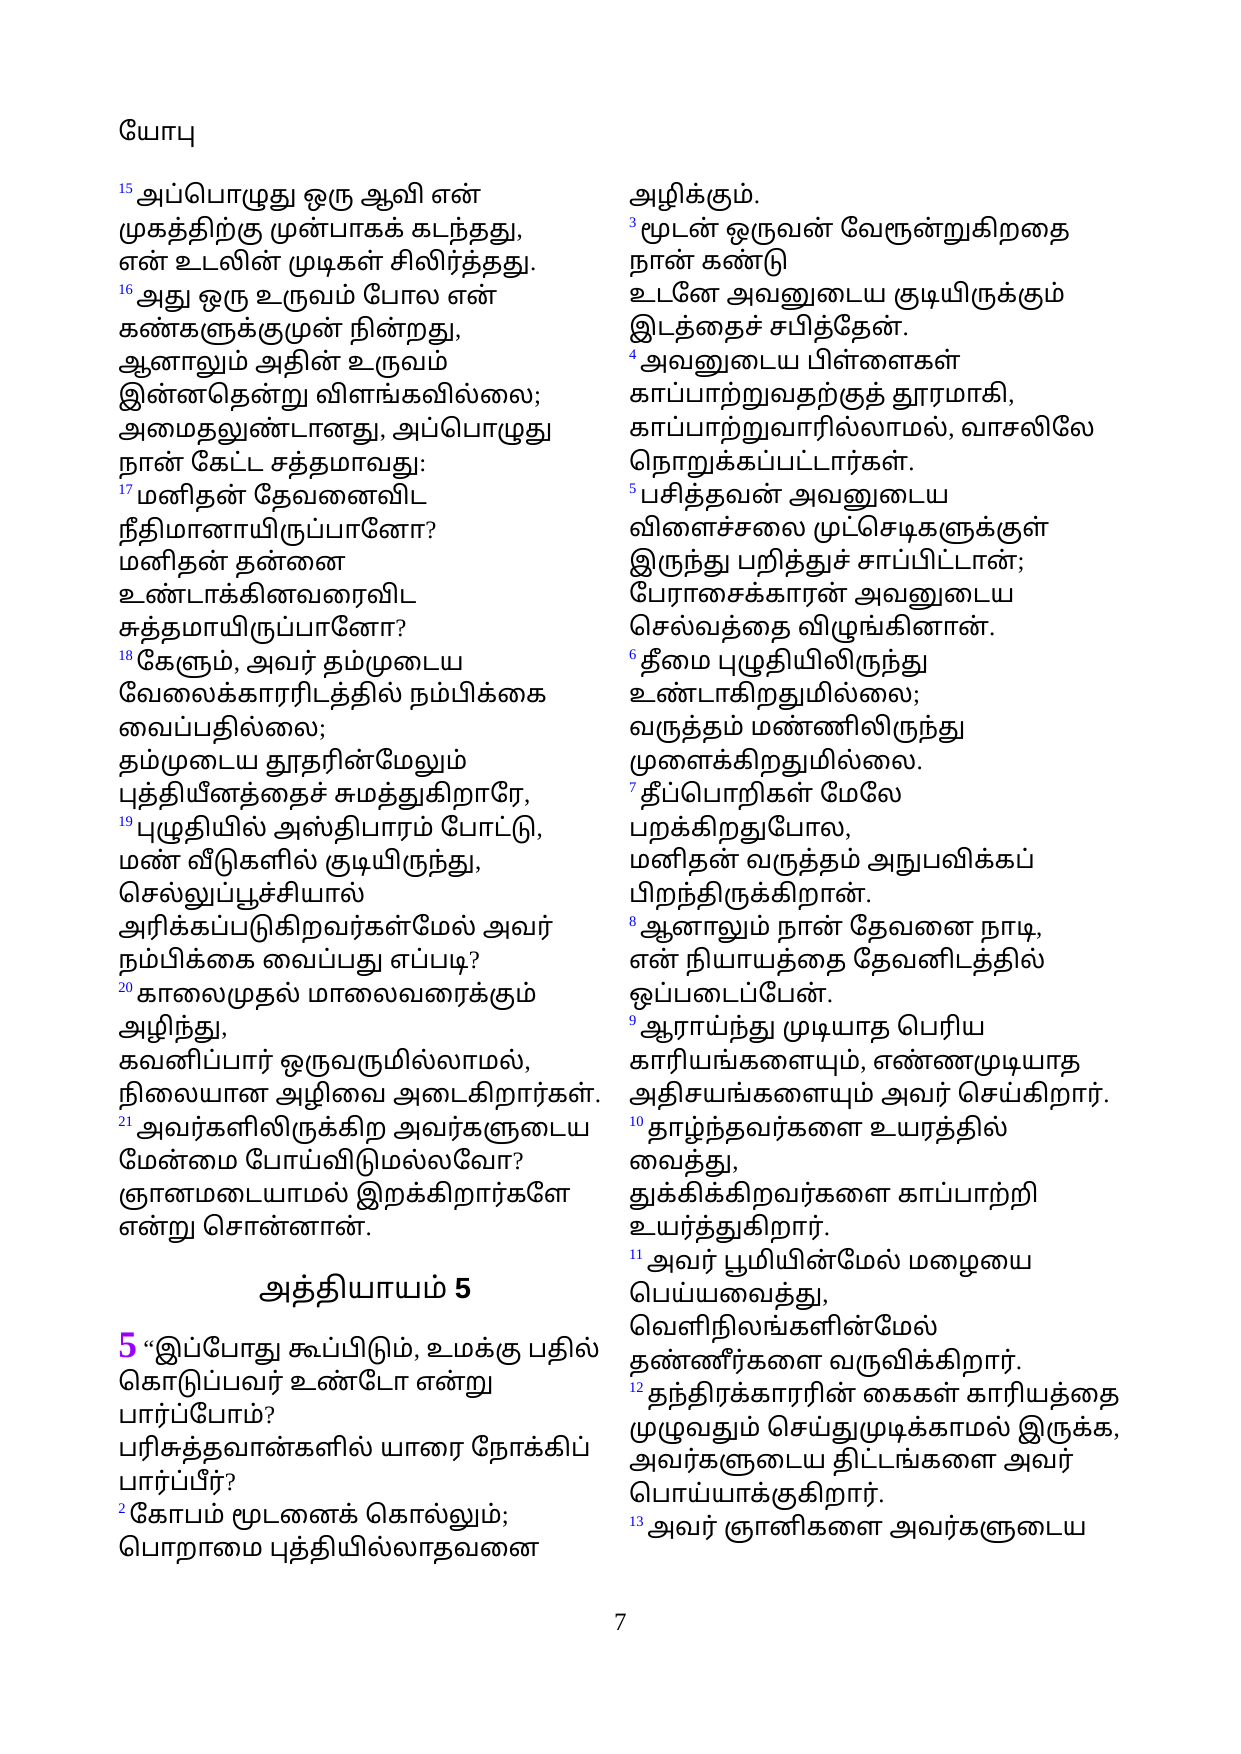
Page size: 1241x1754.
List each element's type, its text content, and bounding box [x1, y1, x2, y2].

text பரிசுத்தவான்களில் யாரை நோக்கிப் பார்ப்பீர்? [118, 1434, 611, 1500]
text துக்கிக்கிறவர்களை காப்பாற்றி உயர்த்துகிறார். [629, 1180, 1122, 1246]
text 5 “இப்போது கூப்பிடும், உமக்கு பதில் கொடுப்பவர் உண்டோ என்று பார்ப்போம்? [118, 1323, 611, 1434]
text காப்பாற்றுவாரில்லாமல், வாசலிலே நொறுக்கப்பட்டார்கள். [629, 413, 1122, 480]
text 15 அப்பொழுது ஒரு ஆவி என் முகத்திற்கு முன்பாகக் கடந்தது, [118, 180, 611, 247]
text அழிக்கும். [629, 180, 1122, 214]
text 2 கோபம் மூடனைக் கொல்லும்; [118, 1500, 611, 1534]
text ஆனாலும் அதின் உருவம் இன்னதென்று விளங்கவில்லை; [118, 348, 611, 414]
text என் நியாயத்தை தேவனிடத்தில் ஒப்படைப்பேன். [629, 946, 1122, 1012]
text 13 அவர் ஞானிகளை அவர்களுடைய [629, 1512, 1122, 1546]
text கவனிப்பார் ஒருவருமில்லாமல், [118, 1046, 611, 1079]
text 4 அவனுடைய பிள்ளைகள் காப்பாற்றுவதற்குத் தூரமாகி, [629, 346, 1122, 413]
text 11 அவர் பூமியின்மேல் மழையை பெய்யவைத்து, [629, 1246, 1122, 1313]
text அத்தியாயம் 5 [118, 1271, 611, 1310]
text வருத்தம் மண்ணிலிருந்து முளைக்கிறதுமில்லை. [629, 713, 1122, 779]
text பேராசைக்காரன் அவனுடைய செல்வத்தை விழுங்கினான். [629, 580, 1122, 646]
text தம்முடைய தூதரின்மேலும் புத்தியீனத்தைச் சுமத்துகிறாரே, [118, 747, 611, 813]
text நிலையான அழிவை அடைகிறார்கள். [118, 1079, 611, 1113]
text 6 தீமை புழுதியிலிருந்து உண்டாகிறதுமில்லை; [629, 646, 1122, 713]
text வெளிநிலங்களின்மேல் தண்ணீர்களை வருவிக்கிறார். [629, 1313, 1122, 1379]
text 17 மனிதன் தேவனைவிட நீதிமானாயிருப்பானோ? [118, 481, 611, 548]
text உடனே அவனுடைய குடியிருக்கும் இடத்தைச் சபித்தேன். [629, 280, 1122, 346]
text ஞானமடையாமல் இறக்கிறார்களே என்று சொன்னான். [118, 1180, 611, 1246]
text 7 தீப்பொறிகள் மேலே பறக்கிறதுபோல, [629, 779, 1122, 846]
text 3 மூடன் ஒருவன் வேரூன்றுகிறதை நான் கண்டு [629, 214, 1122, 280]
text அதிசயங்களையும் அவர் செய்கிறார். [629, 1079, 1122, 1113]
text பொறாமை புத்தியில்லாதவனை [118, 1534, 611, 1566]
text மனிதன் தன்னை உண்டாக்கினவரைவிட சுத்தமாயிருப்பானோ? [118, 548, 611, 647]
text 16 அது ஒரு உருவம் போல என் கண்களுக்குமுன் நின்றது, [118, 281, 611, 348]
text மனிதன் வருத்தம் அநுபவிக்கப் பிறந்திருக்கிறான். [629, 846, 1122, 912]
text அவர்களுடைய திட்டங்களை அவர் பொய்யாக்குகிறார். [629, 1446, 1122, 1512]
text 12 தந்திரக்காரரின் கைகள் காரியத்தை முழுவதும் செய்துமுடிக்காமல் இருக்க, [629, 1379, 1122, 1446]
text 19 புழுதியில் அஸ்திபாரம் போட்டு, [118, 813, 611, 846]
text 20 காலைமுதல் மாலைவரைக்கும் அழிந்து, [118, 979, 611, 1046]
text 10 தாழ்ந்தவர்களை உயரத்தில் வைத்து, [629, 1113, 1122, 1180]
text 21 அவர்களிலிருக்கிற அவர்களுடைய மேன்மை போய்விடுமல்லவோ? [118, 1113, 611, 1180]
text 8 ஆனாலும் நான் தேவனை நாடி, [629, 912, 1122, 946]
text 18 கேளும், அவர் தம்முடைய வேலைக்காரரிடத்தில் நம்பிக்கை வைப்பதில்லை; [118, 647, 611, 747]
text மண் வீடுகளில் குடியிருந்து, செல்லுப்பூச்சியால் [118, 846, 611, 912]
text 5 பசித்தவன் அவனுடைய விளைச்சலை முட்செடிகளுக்குள் இருந்து பறித்துச் சாப்பிட்டான்; [629, 480, 1122, 580]
text 9 ஆராய்ந்து முடியாத பெரிய காரியங்களையும், எண்ணமுடியாத [629, 1012, 1122, 1079]
text என் உடலின் முடிகள் சிலிர்த்தது. [118, 247, 611, 281]
text அரிக்கப்படுகிறவர்கள்மேல் அவர் நம்பிக்கை வைப்பது எப்படி? [118, 912, 611, 979]
text அமைதலுண்டானது, அப்பொழுது நான் கேட்ட சத்தமாவது: [118, 414, 611, 481]
